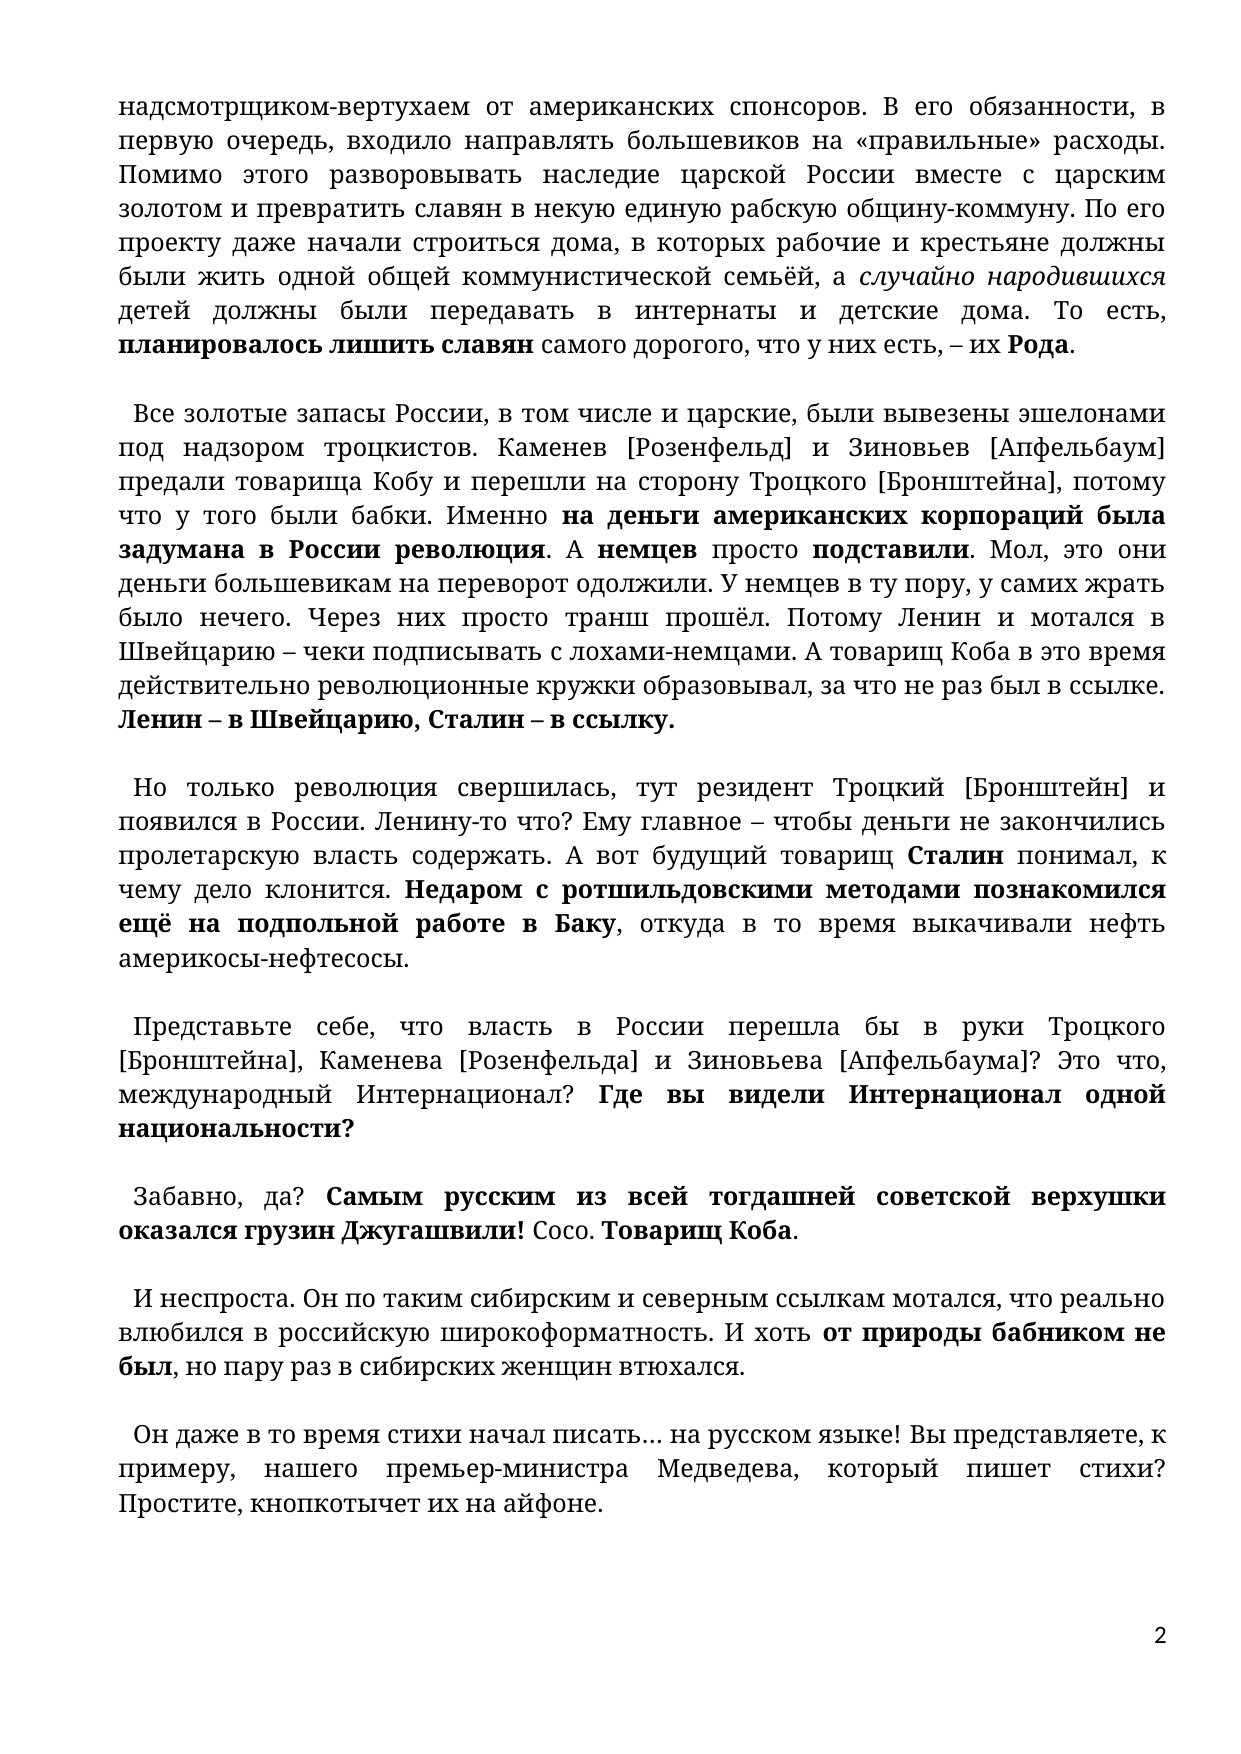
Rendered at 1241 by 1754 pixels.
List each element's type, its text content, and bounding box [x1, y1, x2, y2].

text Но только революция свершилась, тут резидент Троцкий [Бронштейн] и появился в России. Ленину-то что? Ему главное – чтобы деньги не закончились пролетарскую власть содержать. А вот будущий товарищ Сталин понимал, к чему дело клонится. Недаром с ротшильдовскими методами познакомился ещё на подпольной работе в Баку, откуда в то время выкачивали нефть америкосы-нефтесосы. [118, 770, 1167, 974]
text Представьте себе, что власть в России перешла бы в руки Троцкого [Бронштейна], Каменева [Розенфельда] и Зиновьева [Апфельбаума]? Это что, международный Интернационал? Где вы видели Интернационал одной национальности? [118, 1008, 1167, 1144]
text Забавно, да? Самым русским из всей тогдашней советской верхушки оказался грузин Джугашвили! Сосо. Товарищ Коба. [118, 1179, 1167, 1247]
text Он даже в то время стихи начал писать… на русском языке! Вы представляете, к примеру, нашего премьер-министра Медведева, который пишет стихи? Простите, кнопкотычет их на айфоне. [118, 1417, 1167, 1519]
text Все золотые запасы России, в том числе и царские, были вывезены эшелонами под надзором троцкистов. Каменев [Розенфельд] и Зиновьев [Апфельбаум] предали товарища Кобу и перешли на сторону Троцкого [Бронштейна], потому что у того были бабки. Именно на деньги американских корпораций была задумана в России революция. А немцев просто подставили. Мол, это они деньги большевикам на переворот одолжили. У немцев в ту пору, у самих жрать было нечего. Через них просто транш прошёл. Потому Ленин и мотался в Швейцарию – чеки подписывать с лохами-немцами. А товарищ Коба в это время действительно революционные кружки образовывал, за что не раз был в ссылке. Ленин – в Швейцарию, Сталин – в ссылку. [118, 395, 1167, 736]
text И неспроста. Он по таким сибирским и северным ссылкам мотался, что реально влюбился в российскую широкоформатность. И хоть от природы бабником не был, но пару раз в сибирских женщин втюхался. [118, 1281, 1167, 1383]
text надсмотрщиком-вертухаем от американских спонсоров. В его обязанности, в первую очередь, входило направлять большевиков на «правильные» расходы. Помимо этого разворовывать наследие царской России вместе с царским золотом и превратить славян в некую единую рабскую общину-коммуну. По его проекту даже начали строиться дома, в которых рабочие и крестьяне должны были жить одной общей коммунистической семьёй, а случайно народившихся детей должны были передавать в интернаты и детские дома. То есть, планировалось лишить славян самого дорогого, что у них есть, – их Рода. [118, 89, 1167, 361]
